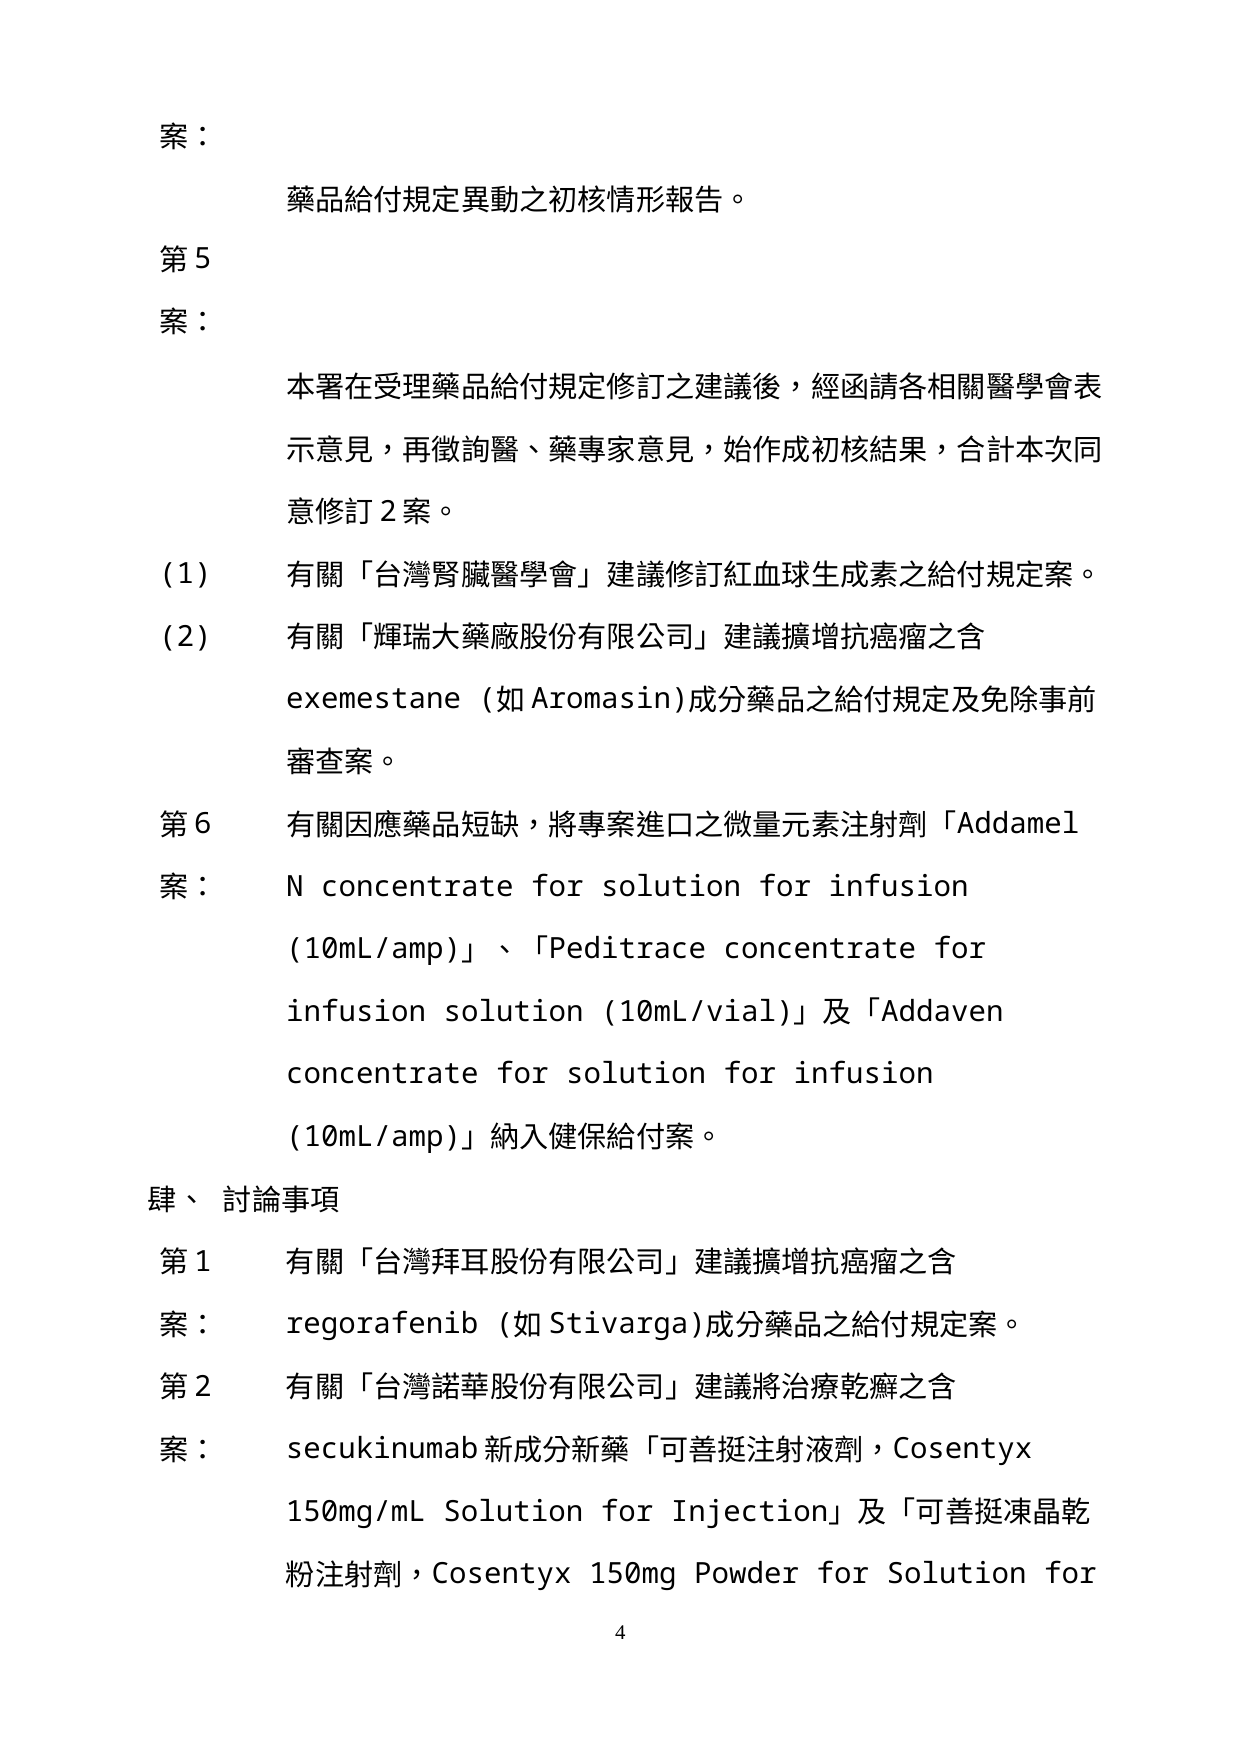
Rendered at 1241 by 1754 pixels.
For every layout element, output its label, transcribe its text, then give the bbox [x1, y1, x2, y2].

table_cell [148, 341, 274, 531]
table_cell 本署在受理藥品給付規定修訂之建議後，經函請各相關醫學會表示意見，再徵詢醫、藥專家意見，始作成初核結果，合計本次同意修訂2案。 [275, 341, 1115, 531]
table_cell (2) [148, 593, 274, 781]
table_header 第1案： [148, 1218, 274, 1343]
table_cell 藥品給付規定異動之初核情形報告。 [275, 156, 1115, 341]
table_cell 第6案： [148, 781, 274, 1156]
table_cell 案： [148, 93, 274, 156]
table_cell 第5案： [148, 156, 274, 341]
table_cell 有關「台灣諾華股份有限公司」建議將治療乾癬之含secukinumab新成分新藥「可善挺注射液劑，Cosentyx 150mg/mL Solution for Injection」及「可善挺凍晶乾粉注射劑，Cosentyx 150mg Powder for Solution for [274, 1343, 1115, 1593]
table_cell (1) [148, 531, 274, 593]
table_cell 有關「輝瑞大藥廠股份有限公司」建議擴增抗癌瘤之含exemestane (如Aromasin)成分藥品之給付規定及免除事前審查案。 [275, 593, 1115, 781]
table_header 有關「台灣拜耳股份有限公司」建議擴增抗癌瘤之含regorafenib (如Stivarga)成分藥品之給付規定案。 [274, 1218, 1115, 1343]
table_cell [275, 93, 1115, 156]
table_cell 有關「台灣腎臟醫學會」建議修訂紅血球生成素之給付規定案。 [275, 531, 1115, 593]
table_cell 有關因應藥品短缺，將專案進口之微量元素注射劑「Addamel N concentrate for solution for infusion (10mL/amp)」、「Peditrace concentrate for infusion solution (10mL/vial)」及「Addaven concentrate for solution for infusion (10mL/amp)」納入健保給付案。 [275, 781, 1115, 1156]
list 討論事項 [148, 1156, 1092, 1218]
table_cell 第2案： [148, 1343, 274, 1593]
